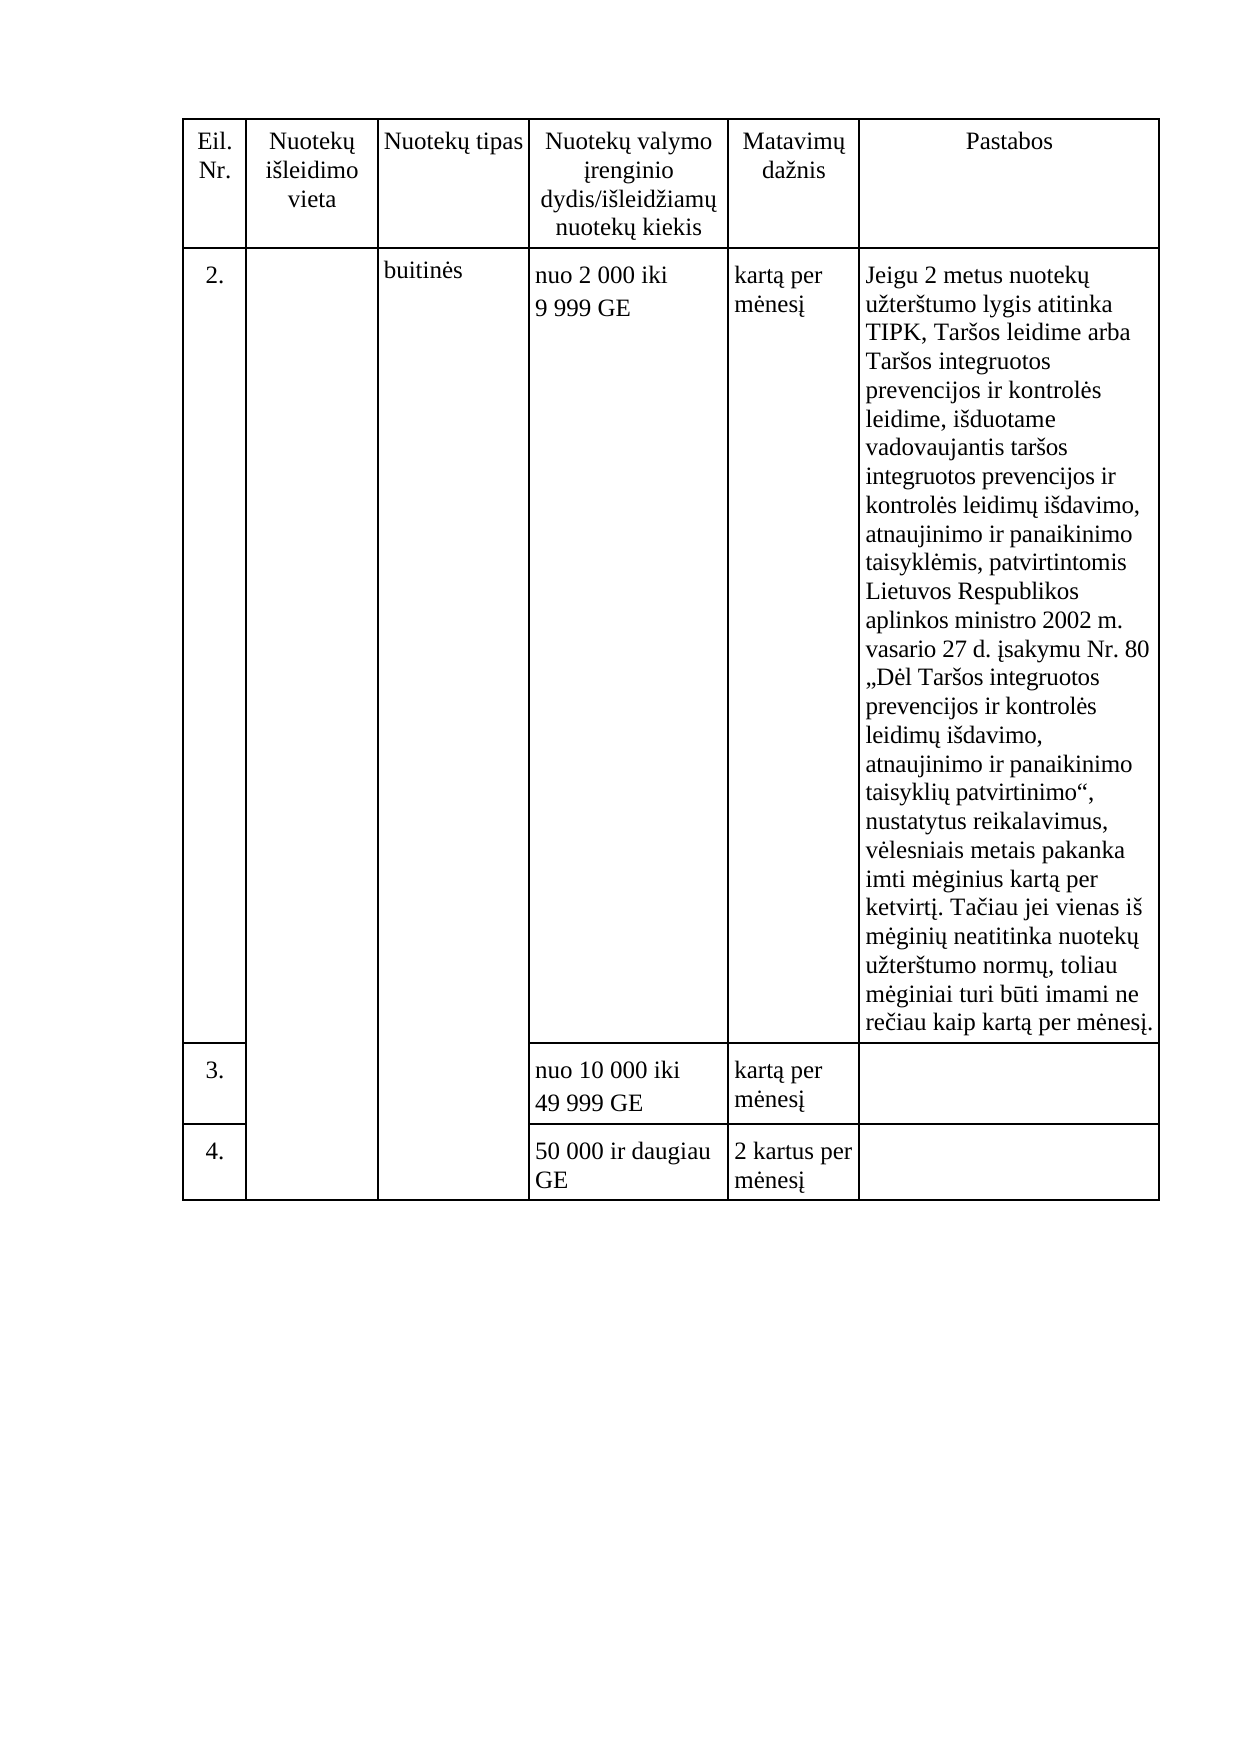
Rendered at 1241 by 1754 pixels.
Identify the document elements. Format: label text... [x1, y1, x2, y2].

table_cell 2 kartus per mėnesį [729, 1125, 858, 1199]
table_cell kartą per mėnesį [729, 249, 858, 1042]
table_cell [860, 1044, 1158, 1123]
table_header Nuotekų valymo įrenginio dydis/išleidžiamų nuotekų kiekis [530, 120, 727, 247]
table_cell buitinės [379, 249, 528, 1199]
table_header Pastabos [860, 120, 1158, 247]
table_cell [247, 249, 377, 1199]
table_header Nuotekų tipas [379, 120, 528, 247]
table_cell nuo 10 000 iki 49 999 GE [530, 1044, 727, 1123]
table_header Eil. Nr. [184, 120, 245, 247]
table_cell nuo 2 000 iki 9 999 GE [530, 249, 727, 1042]
table_cell [860, 1125, 1158, 1199]
table_cell 50 000 ir daugiau GE [530, 1125, 727, 1199]
table_cell Jeigu 2 metus nuotekų užterštumo lygis atitinka TIPK, Taršos leidime arba Taršos integruotos prevencijos ir kontrolės leidime, išduotame vadovaujantis taršos integruotos prevencijos ir kontrolės leidimų išdavimo, atnaujinimo ir panaikinimo taisyklėmis, patvirtintomis Lietuvos Respublikos aplinkos ministro 2002 m. vasario 27 d. įsakymu Nr. 80 „Dėl Taršos integruotos prevencijos ir kontrolės leidimų išdavimo, atnaujinimo ir panaikinimo taisyklių patvirtinimo“, nustatytus reikalavimus, vėlesniais metais pakanka imti mėginius kartą per ketvirtį. Tačiau jei vienas iš mėginių neatitinka nuotekų užterštumo normų, toliau mėginiai turi būti imami ne rečiau kaip kartą per mėnesį. [860, 249, 1158, 1042]
table_header Nuotekų išleidimo vieta [247, 120, 377, 247]
table_cell 4. [184, 1125, 245, 1199]
table_cell kartą per mėnesį [729, 1044, 858, 1123]
table_header Matavimų dažnis [729, 120, 858, 247]
table_cell 2. [184, 249, 245, 1042]
table_cell 3. [184, 1044, 245, 1123]
